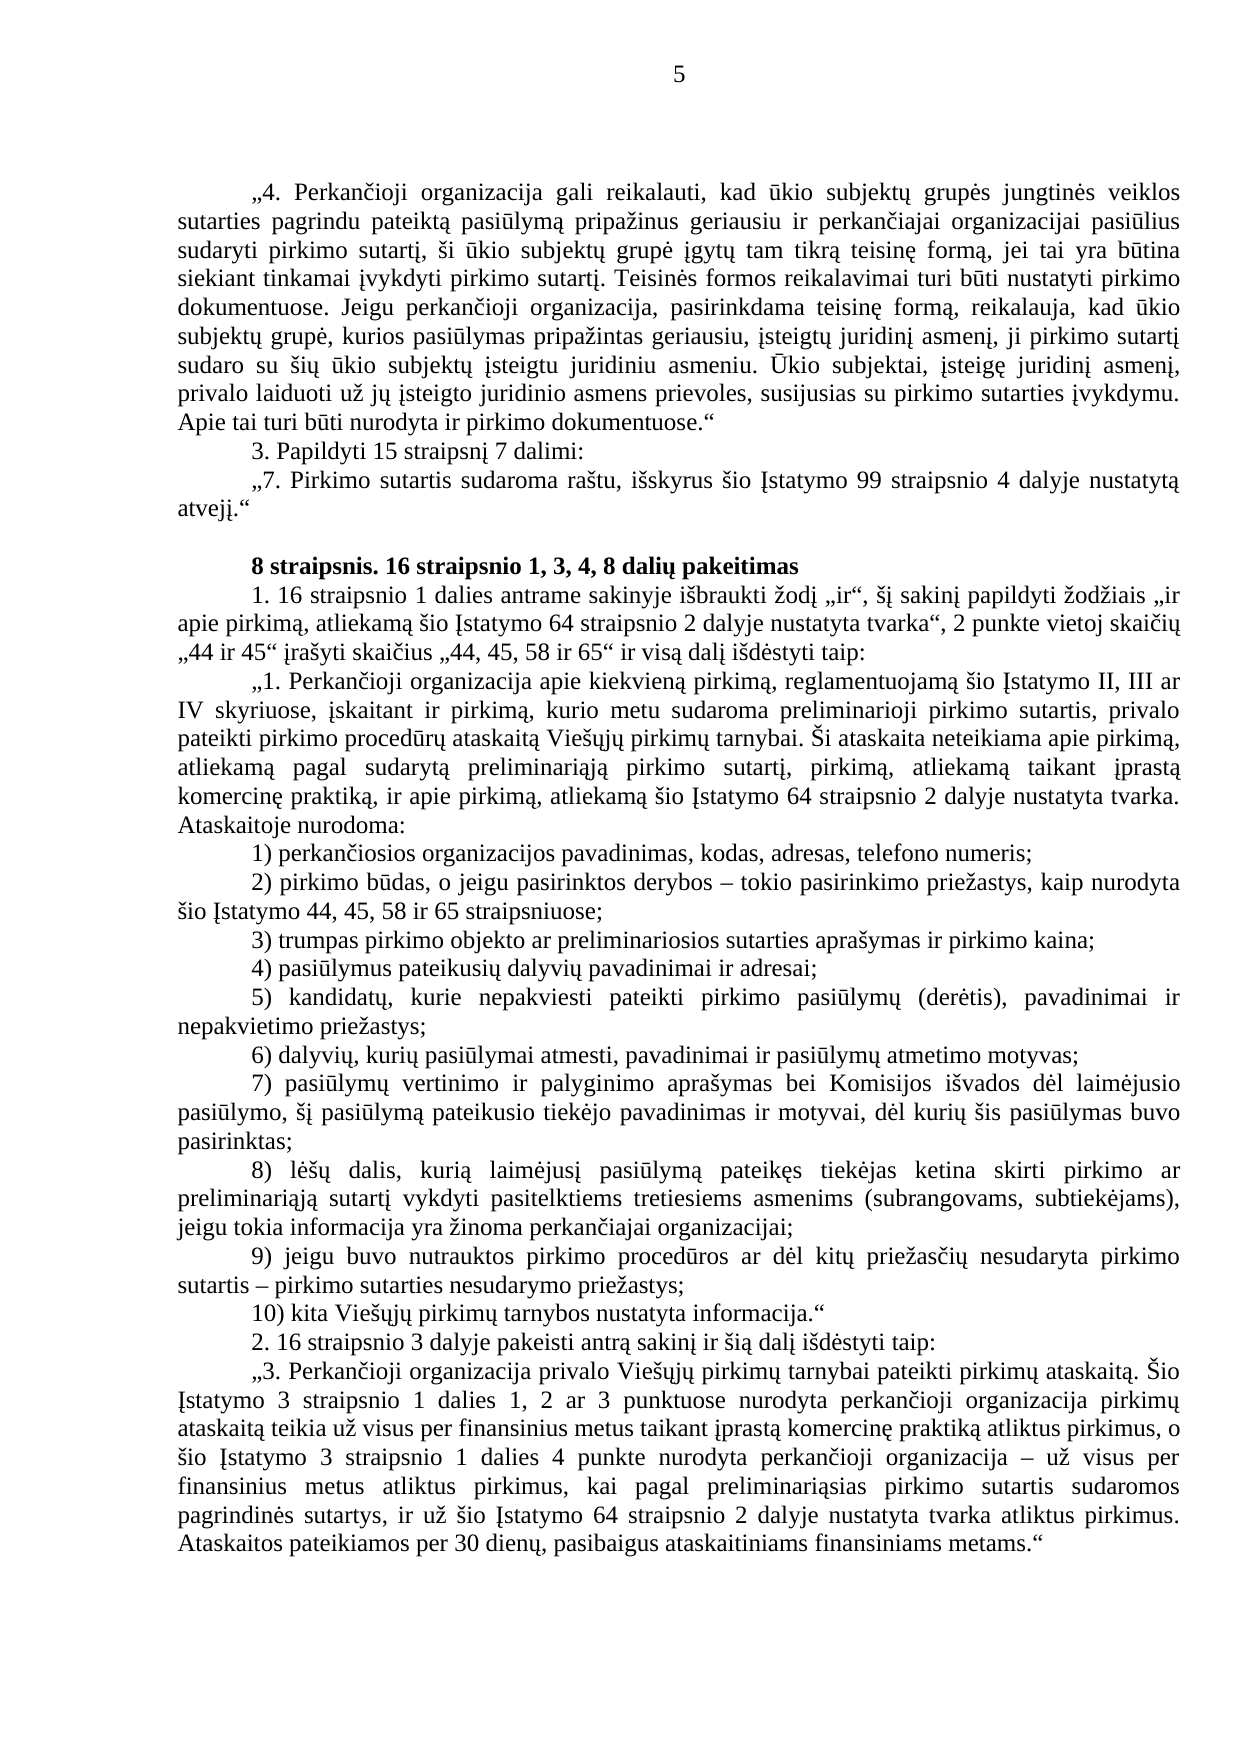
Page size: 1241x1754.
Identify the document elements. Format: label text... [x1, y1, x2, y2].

text 8 straipsnis. 16 straipsnio 1, 3, 4, 8 dalių pakeitimas [177, 551, 1181, 580]
text „7. Pirkimo sutartis sudaroma raštu, išskyrus šio Įstatymo 99 straipsnio 4 dalyje nustatytą atvejį.“ [177, 465, 1181, 522]
text 1. 16 straipsnio 1 dalies antrame sakinyje išbraukti žodį „ir“, šį sakinį papildyti žodžiais „ir apie pirkimą, atliekamą šio Įstatymo 64 straipsnio 2 dalyje nustatyta tvarka“, 2 punkte vietoj skaičių „44 ir 45“ įrašyti skaičius „44, 45, 58 ir 65“ ir visą dalį išdėstyti taip: [177, 580, 1181, 666]
text 1) perkančiosios organizacijos pavadinimas, kodas, adresas, telefono numeris; [177, 838, 1181, 867]
text 3) trumpas pirkimo objekto ar preliminariosios sutarties aprašymas ir pirkimo kaina; [177, 925, 1181, 953]
text 6) dalyvių, kurių pasiūlymai atmesti, pavadinimai ir pasiūlymų atmetimo motyvas; [177, 1040, 1181, 1068]
text 8) lėšų dalis, kurią laimėjusį pasiūlymą pateikęs tiekėjas ketina skirti pirkimo ar preliminariąją sutartį vykdyti pasitelktiems tretiesiems asmenims (subrangovams, subtiekėjams), jeigu tokia informacija yra žinoma perkančiajai organizacijai; [177, 1155, 1181, 1241]
text 4) pasiūlymus pateikusių dalyvių pavadinimai ir adresai; [177, 953, 1181, 982]
text „1. Perkančioji organizacija apie kiekvieną pirkimą, reglamentuojamą šio Įstatymo II, III ar IV skyriuose, įskaitant ir pirkimą, kurio metu sudaroma preliminarioji pirkimo sutartis, privalo pateikti pirkimo procedūrų ataskaitą Viešųjų pirkimų tarnybai. Ši ataskaita neteikiama apie pirkimą, atliekamą pagal sudarytą preliminariąją pirkimo sutartį, pirkimą, atliekamą taikant įprastą komercinę praktiką, ir apie pirkimą, atliekamą šio Įstatymo 64 straipsnio 2 dalyje nustatyta tvarka. Ataskaitoje nurodoma: [177, 666, 1181, 838]
text 10) kita Viešųjų pirkimų tarnybos nustatyta informacija.“ [177, 1298, 1181, 1327]
text 9) jeigu buvo nutrauktos pirkimo procedūros ar dėl kitų priežasčių nesudaryta pirkimo sutartis – pirkimo sutarties nesudarymo priežastys; [177, 1241, 1181, 1298]
text 3. Papildyti 15 straipsnį 7 dalimi: [177, 436, 1181, 465]
text 5) kandidatų, kurie nepakviesti pateikti pirkimo pasiūlymų (derėtis), pavadinimai ir nepakvietimo priežastys; [177, 982, 1181, 1040]
text 2) pirkimo būdas, o jeigu pasirinktos derybos – tokio pasirinkimo priežastys, kaip nurodyta šio Įstatymo 44, 45, 58 ir 65 straipsniuose; [177, 867, 1181, 925]
text „4. Perkančioji organizacija gali reikalauti, kad ūkio subjektų grupės jungtinės veiklos sutarties pagrindu pateiktą pasiūlymą pripažinus geriausiu ir perkančiajai organizacijai pasiūlius sudaryti pirkimo sutartį, ši ūkio subjektų grupė įgytų tam tikrą teisinę formą, jei tai yra būtina siekiant tinkamai įvykdyti pirkimo sutartį. Teisinės formos reikalavimai turi būti nustatyti pirkimo dokumentuose. Jeigu perkančioji organizacija, pasirinkdama teisinę formą, reikalauja, kad ūkio subjektų grupė, kurios pasiūlymas pripažintas geriausiu, įsteigtų juridinį asmenį, ji pirkimo sutartį sudaro su šių ūkio subjektų įsteigtu juridiniu asmeniu. Ūkio subjektai, įsteigę juridinį asmenį, privalo laiduoti už jų įsteigto juridinio asmens prievoles, susijusias su pirkimo sutarties įvykdymu. Apie tai turi būti nurodyta ir pirkimo dokumentuose.“ [177, 177, 1181, 436]
text 2. 16 straipsnio 3 dalyje pakeisti antrą sakinį ir šią dalį išdėstyti taip: [177, 1327, 1181, 1356]
text „3. Perkančioji organizacija privalo Viešųjų pirkimų tarnybai pateikti pirkimų ataskaitą. Šio Įstatymo 3 straipsnio 1 dalies 1, 2 ar 3 punktuose nurodyta perkančioji organizacija pirkimų ataskaitą teikia už visus per finansinius metus taikant įprastą komercinę praktiką atliktus pirkimus, o šio Įstatymo 3 straipsnio 1 dalies 4 punkte nurodyta perkančioji organizacija – už visus per finansinius metus atliktus pirkimus, kai pagal preliminariąsias pirkimo sutartis sudaromos pagrindinės sutartys, ir už šio Įstatymo 64 straipsnio 2 dalyje nustatyta tvarka atliktus pirkimus. Ataskaitos pateikiamos per 30 dienų, pasibaigus ataskaitiniams finansiniams metams.“ [177, 1356, 1181, 1557]
text 7) pasiūlymų vertinimo ir palyginimo aprašymas bei Komisijos išvados dėl laimėjusio pasiūlymo, šį pasiūlymą pateikusio tiekėjo pavadinimas ir motyvai, dėl kurių šis pasiūlymas buvo pasirinktas; [177, 1068, 1181, 1155]
